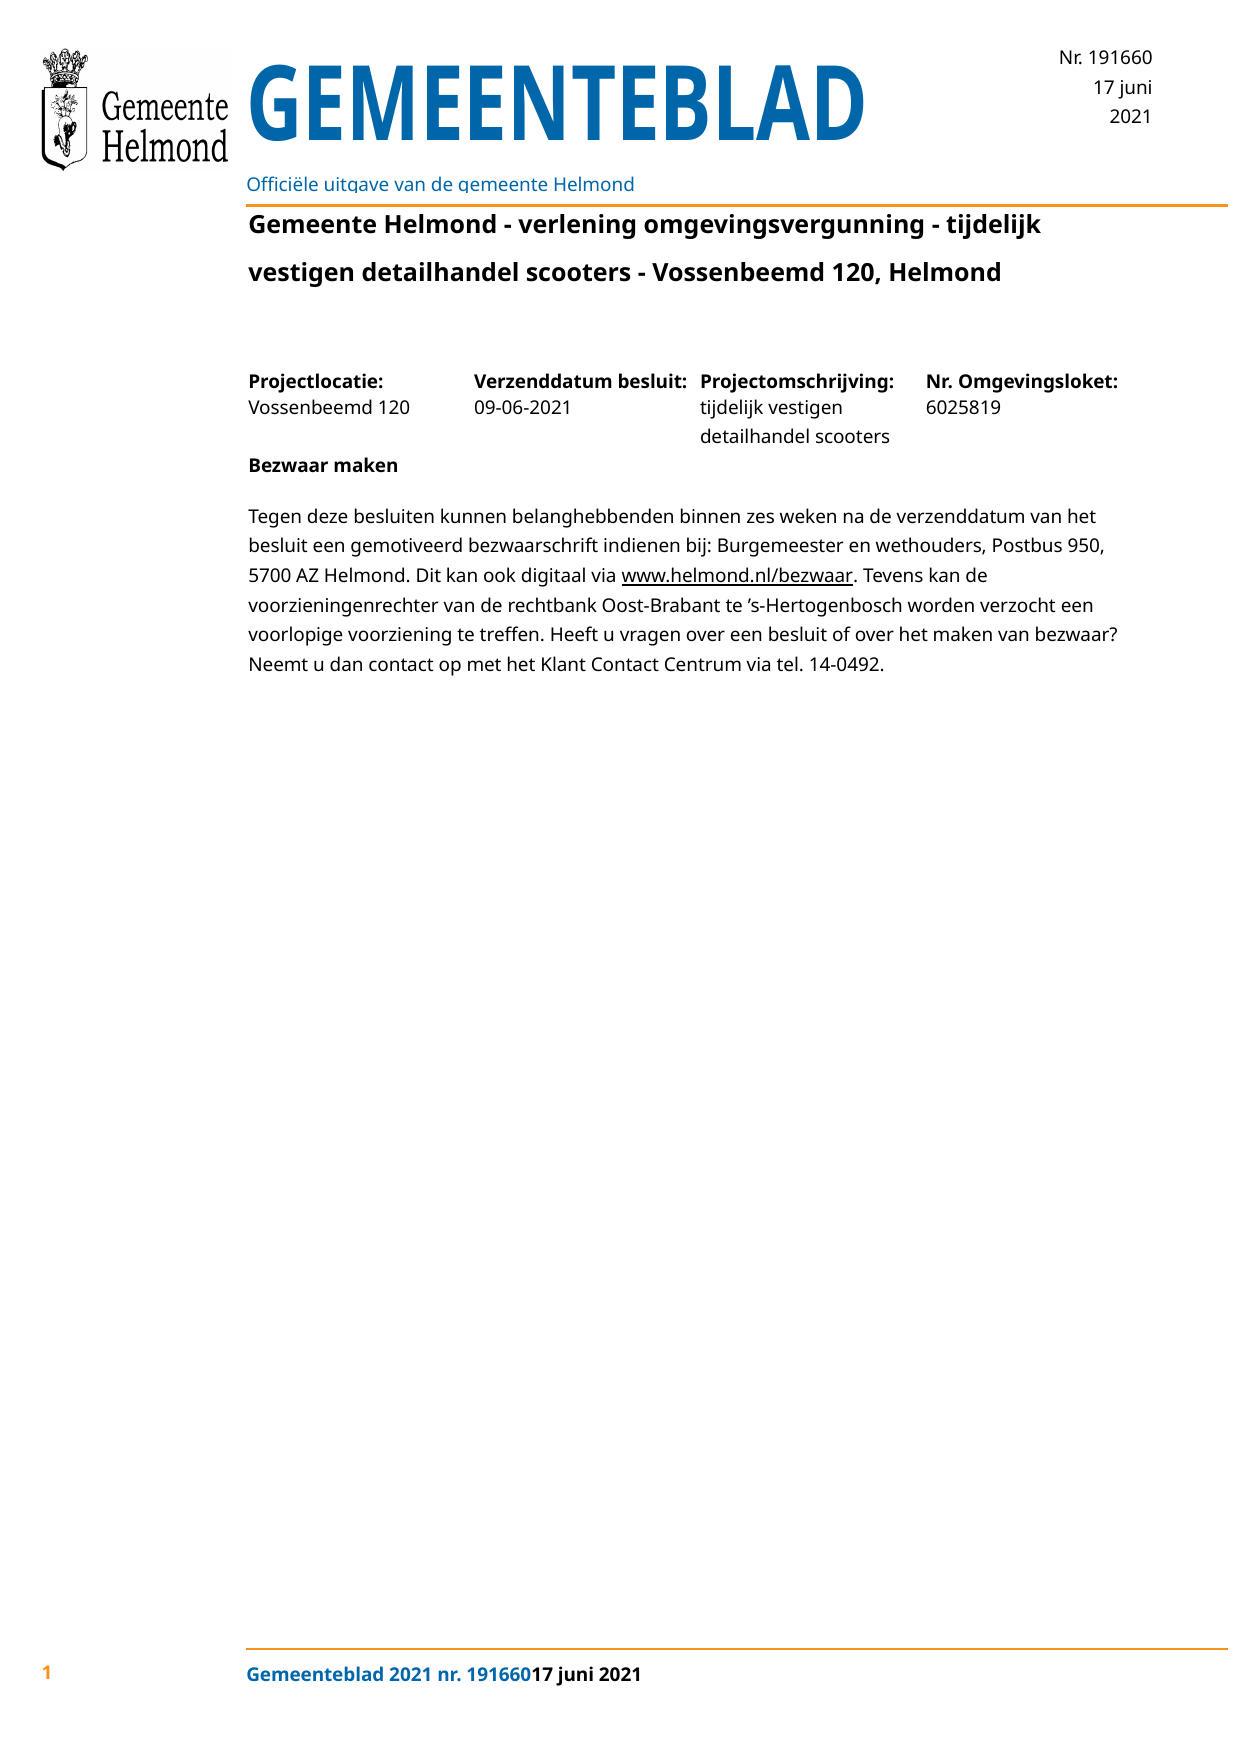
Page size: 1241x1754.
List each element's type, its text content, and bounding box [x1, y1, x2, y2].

table_header Projectomschrijving: [700, 369, 926, 394]
table_cell 6025819 [926, 394, 1152, 449]
text Gemeente Helmond - verlening omgevingsvergunning - tijdelijk vestigen detailhandel scooters - Vossenbeemd 120, Helmond [248, 207, 1152, 288]
table_header Projectlocatie: [248, 369, 474, 394]
table_header Verzenddatum besluit: [474, 369, 700, 394]
table_cell tijdelijk vestigen detailhandel scooters [700, 394, 926, 449]
text Tegen deze besluiten kunnen belanghebbenden binnen zes weken na de verzenddatum van het besluit een gemotiveerd bezwaarschrift indienen bij: Burgemeester en wethouders, Postbus 950, 5700 AZ Helmond. Dit kan ook digitaal via www.helmond.nl/bezwaar. Tevens kan de voorzieningenrechter van de rechtbank Oost-Brabant te ’s-Hertogenbosch worden verzocht een voorlopige voorziening te treffen. Heeft u vragen over een besluit of over het maken van bezwaar? Neemt u dan contact op met het Klant Contact Centrum via tel. 14-0492. [248, 503, 1152, 677]
table_cell 09-06-2021 [474, 394, 700, 449]
text Bezwaar maken [248, 453, 1152, 478]
picture [41, 47, 231, 172]
table_header Nr. Omgevingsloket: [926, 369, 1152, 394]
table_cell Vossenbeemd 120 [248, 394, 474, 449]
